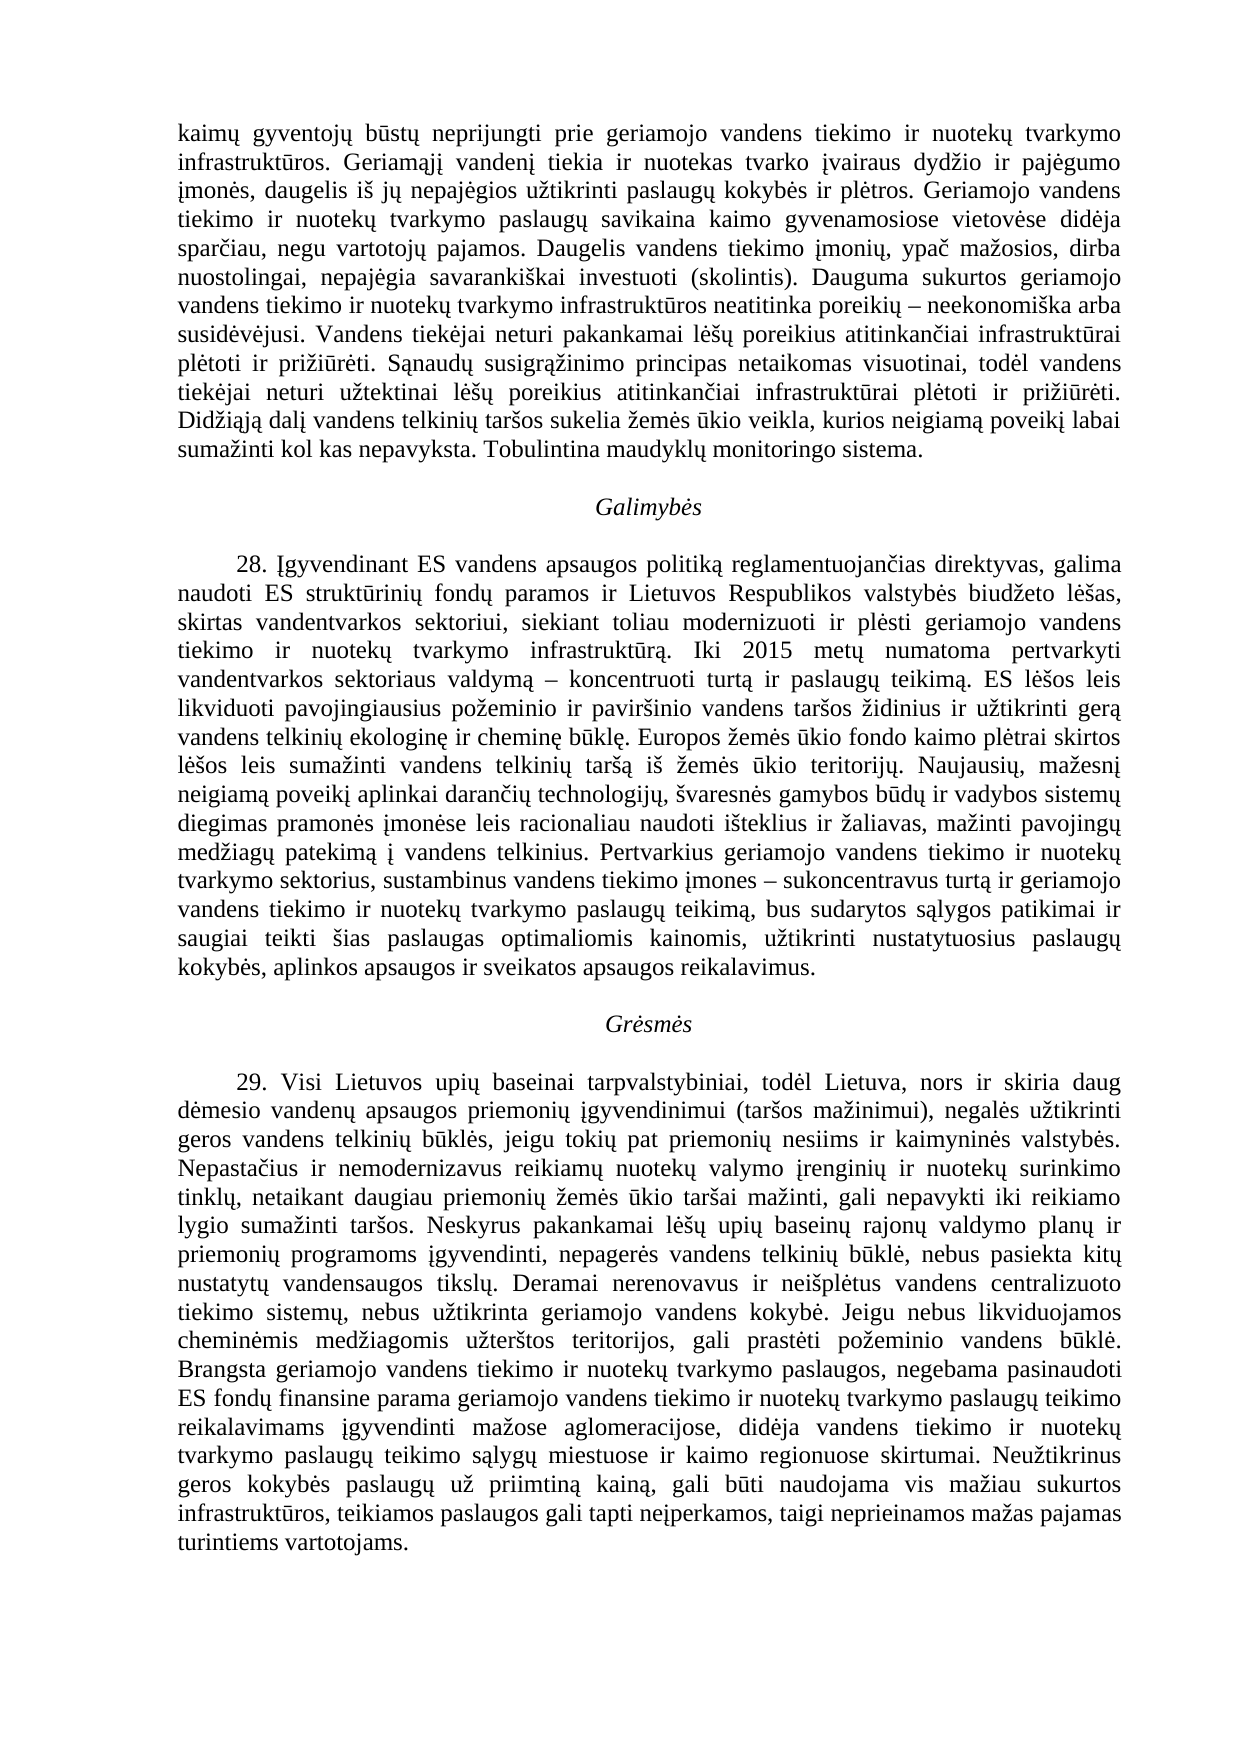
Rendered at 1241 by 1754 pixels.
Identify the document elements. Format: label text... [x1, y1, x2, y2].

text Grėsmės [177, 1009, 1122, 1038]
text 28. Įgyvendinant ES vandens apsaugos politiką reglamentuojančias direktyvas, galima naudoti ES struktūrinių fondų paramos ir Lietuvos Respublikos valstybės biudžeto lėšas, skirtas vandentvarkos sektoriui, siekiant toliau modernizuoti ir plėsti geriamojo vandens tiekimo ir nuotekų tvarkymo infrastruktūrą. Iki 2015 metų numatoma pertvarkyti vandentvarkos sektoriaus valdymą – koncentruoti turtą ir paslaugų teikimą. ES lėšos leis likviduoti pavojingiausius požeminio ir paviršinio vandens taršos židinius ir užtikrinti gerą vandens telkinių ekologinę ir cheminę būklę. Europos žemės ūkio fondo kaimo plėtrai skirtos lėšos leis sumažinti vandens telkinių taršą iš žemės ūkio teritorijų. Naujausių, mažesnį neigiamą poveikį aplinkai darančių technologijų, švaresnės gamybos būdų ir vadybos sistemų diegimas pramonės įmonėse leis racionaliau naudoti išteklius ir žaliavas, mažinti pavojingų medžiagų patekimą į vandens telkinius. Pertvarkius geriamojo vandens tiekimo ir nuotekų tvarkymo sektorius, sustambinus vandens tiekimo įmones – sukoncentravus turtą ir geriamojo vandens tiekimo ir nuotekų tvarkymo paslaugų teikimą, bus sudarytos sąlygos patikimai ir saugiai teikti šias paslaugas optimaliomis kainomis, užtikrinti nustatytuosius paslaugų kokybės, aplinkos apsaugos ir sveikatos apsaugos reikalavimus. [177, 549, 1122, 981]
text Galimybės [177, 492, 1122, 521]
text kaimų gyventojų būstų neprijungti prie geriamojo vandens tiekimo ir nuotekų tvarkymo infrastruktūros. Geriamąjį vandenį tiekia ir nuotekas tvarko įvairaus dydžio ir pajėgumo įmonės, daugelis iš jų nepajėgios užtikrinti paslaugų kokybės ir plėtros. Geriamojo vandens tiekimo ir nuotekų tvarkymo paslaugų savikaina kaimo gyvenamosiose vietovėse didėja sparčiau, negu vartotojų pajamos. Daugelis vandens tiekimo įmonių, ypač mažosios, dirba nuostolingai, nepajėgia savarankiškai investuoti (skolintis). Dauguma sukurtos geriamojo vandens tiekimo ir nuotekų tvarkymo infrastruktūros neatitinka poreikių – neekonomiška arba susidėvėjusi. Vandens tiekėjai neturi pakankamai lėšų poreikius atitinkančiai infrastruktūrai plėtoti ir prižiūrėti. Sąnaudų susigrąžinimo principas netaikomas visuotinai, todėl vandens tiekėjai neturi užtektinai lėšų poreikius atitinkančiai infrastruktūrai plėtoti ir prižiūrėti. Didžiąją dalį vandens telkinių taršos sukelia žemės ūkio veikla, kurios neigiamą poveikį labai sumažinti kol kas nepavyksta. Tobulintina maudyklų monitoringo sistema. [177, 118, 1122, 463]
text 29. Visi Lietuvos upių baseinai tarpvalstybiniai, todėl Lietuva, nors ir skiria daug dėmesio vandenų apsaugos priemonių įgyvendinimui (taršos mažinimui), negalės užtikrinti geros vandens telkinių būklės, jeigu tokių pat priemonių nesiims ir kaimyninės valstybės. Nepastačius ir nemodernizavus reikiamų nuotekų valymo įrenginių ir nuotekų surinkimo tinklų, netaikant daugiau priemonių žemės ūkio taršai mažinti, gali nepavykti iki reikiamo lygio sumažinti taršos. Neskyrus pakankamai lėšų upių baseinų rajonų valdymo planų ir priemonių programoms įgyvendinti, nepagerės vandens telkinių būklė, nebus pasiekta kitų nustatytų vandensaugos tikslų. Deramai nerenovavus ir neišplėtus vandens centralizuoto tiekimo sistemų, nebus užtikrinta geriamojo vandens kokybė. Jeigu nebus likviduojamos cheminėmis medžiagomis užterštos teritorijos, gali prastėti požeminio vandens būklė. Brangsta geriamojo vandens tiekimo ir nuotekų tvarkymo paslaugos, negebama pasinaudoti ES fondų finansine parama geriamojo vandens tiekimo ir nuotekų tvarkymo paslaugų teikimo reikalavimams įgyvendinti mažose aglomeracijose, didėja vandens tiekimo ir nuotekų tvarkymo paslaugų teikimo sąlygų miestuose ir kaimo regionuose skirtumai. Neužtikrinus geros kokybės paslaugų už priimtiną kainą, gali būti naudojama vis mažiau sukurtos infrastruktūros, teikiamos paslaugos gali tapti neįperkamos, taigi neprieinamos mažas pajamas turintiems vartotojams. [177, 1067, 1122, 1556]
